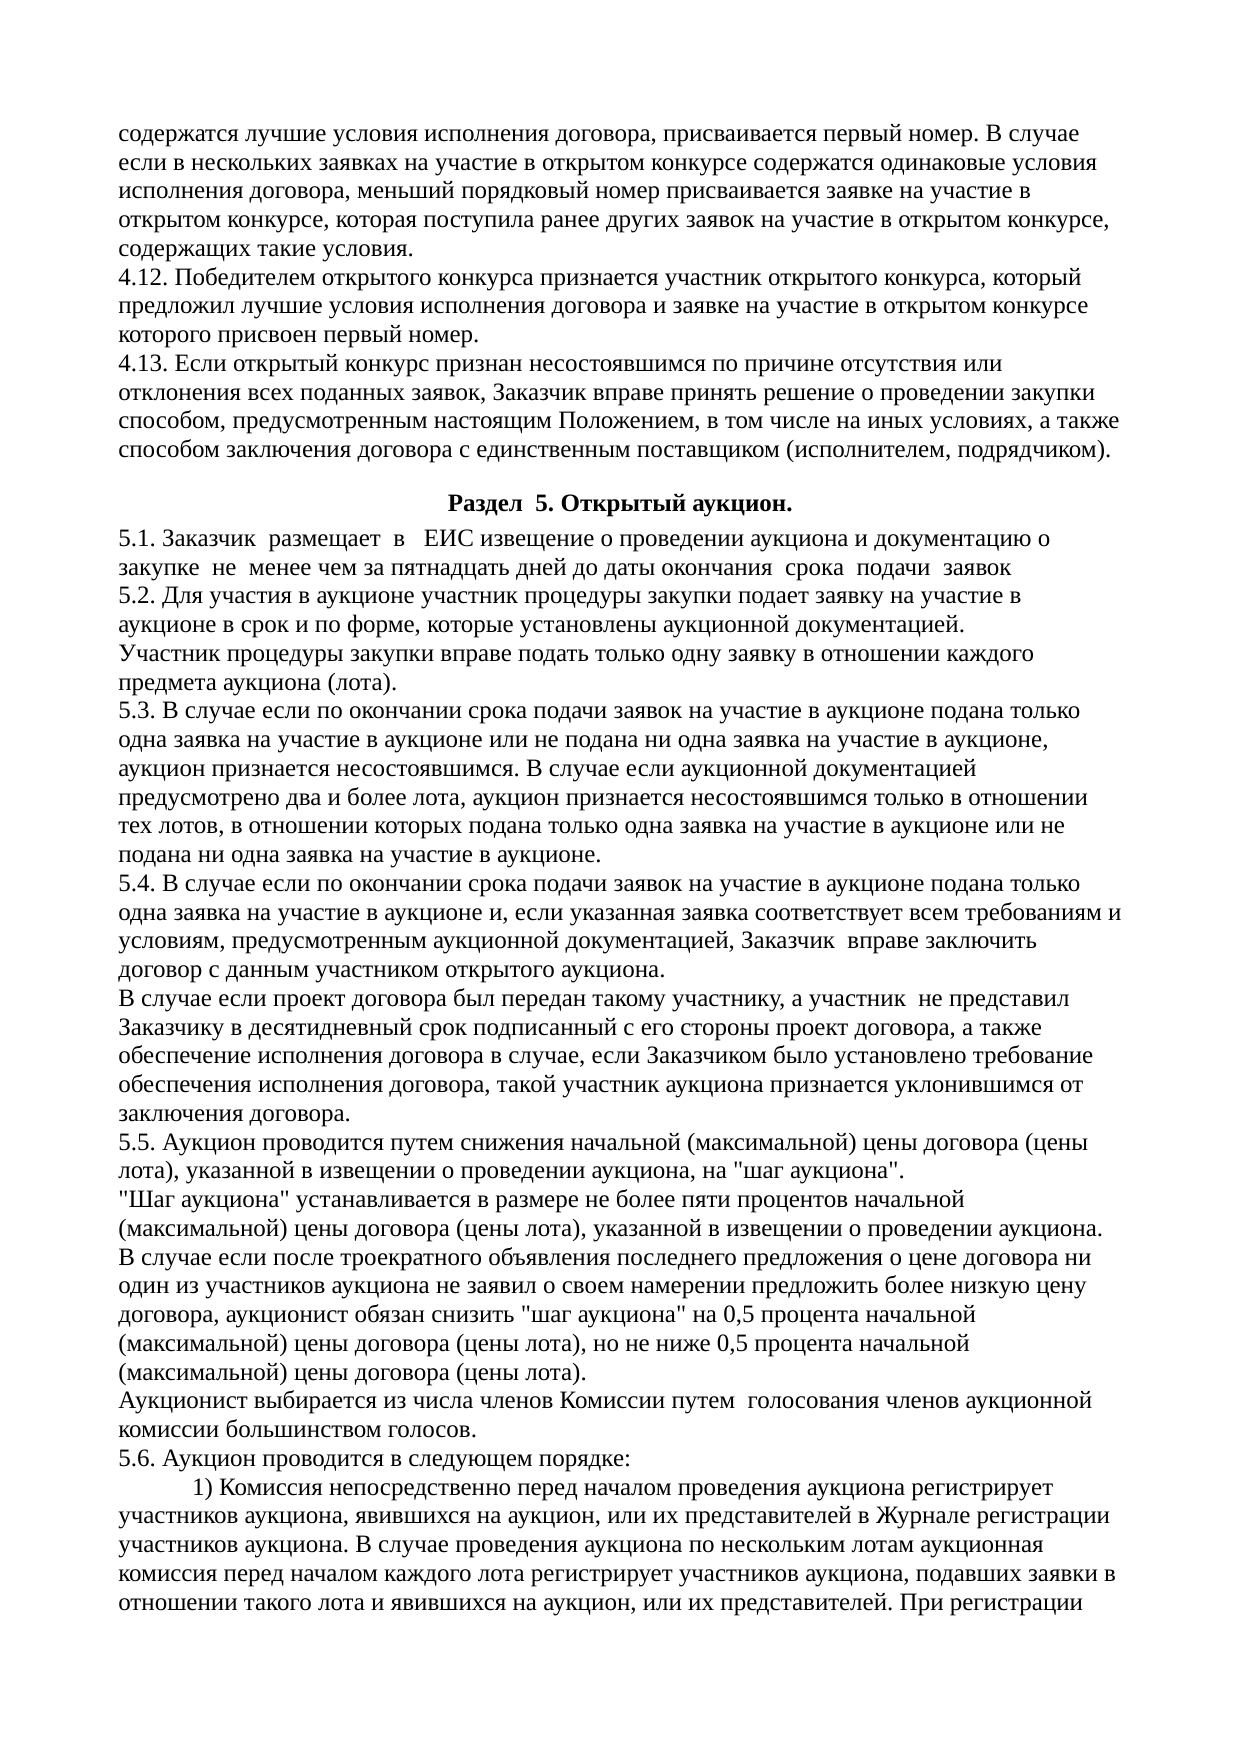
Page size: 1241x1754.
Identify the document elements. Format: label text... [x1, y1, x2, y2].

text 4.13. Если открытый конкурс признан несостоявшимся по причине отсутствия или отклонения всех поданных заявок, Заказчик вправе принять решение о проведении закупки способом, предусмотренным настоящим Положением, в том числе на иных условиях, а также способом заключения договора с единственным поставщиком (исполнителем, подрядчиком). [118, 348, 1122, 463]
text содержатся лучшие условия исполнения договора, присваивается первый номер. В случае если в нескольких заявках на участие в открытом конкурсе содержатся одинаковые условия исполнения договора, меньший порядковый номер присваивается заявке на участие в открытом конкурсе, которая поступила ранее других заявок на участие в открытом конкурсе, содержащих такие условия. [118, 118, 1122, 262]
subtitle Раздел 5. Открытый аукцион. [118, 488, 1122, 517]
text 4.12. Победителем открытого конкурса признается участник открытого конкурса, который предложил лучшие условия исполнения договора и заявке на участие в открытом конкурсе которого присвоен первый номер. [118, 262, 1122, 348]
text Участник процедуры закупки вправе подать только одну заявку в отношении каждого предмета аукциона (лота). [118, 638, 1122, 696]
text 5.1. Заказчик размещает в ЕИС извещение о проведении аукциона и документацию о закупке не менее чем за пятнадцать дней до даты окончания срока подачи заявок [118, 523, 1122, 581]
text 1) Комиссия непосредственно перед началом проведения аукциона регистрирует участников аукциона, явившихся на аукцион, или их представителей в Журнале регистрации участников аукциона. В случае проведения аукциона по нескольким лотам аукционная комиссия перед началом каждого лота регистрирует участников аукциона, подавших заявки в отношении такого лота и явившихся на аукцион, или их представителей. При регистрации [118, 1472, 1122, 1616]
text В случае если проект договора был передан такому участнику, а участник не представил Заказчику в десятидневный срок подписанный с его стороны проект договора, а также обеспечение исполнения договора в случае, если Заказчиком было установлено требование обеспечения исполнения договора, такой участник аукциона признается уклонившимся от заключения договора. [118, 983, 1122, 1127]
text Аукционист выбирается из числа членов Комиссии путем голосования членов аукционной комиссии большинством голосов. [118, 1386, 1122, 1443]
text 5.6. Аукцион проводится в следующем порядке: [118, 1443, 1122, 1472]
text 5.3. В случае если по окончании срока подачи заявок на участие в аукционе подана только одна заявка на участие в аукционе или не подана ни одна заявка на участие в аукционе, аукцион признается несостоявшимся. В случае если аукционной документацией предусмотрено два и более лота, аукцион признается несостоявшимся только в отношении тех лотов, в отношении которых подана только одна заявка на участие в аукционе или не подана ни одна заявка на участие в аукционе. [118, 696, 1122, 868]
text 5.5. Аукцион проводится путем снижения начальной (максимальной) цены договора (цены лота), указанной в извещении о проведении аукциона, на "шаг аукциона". [118, 1127, 1122, 1184]
text "Шаг аукциона" устанавливается в размере не более пяти процентов начальной (максимальной) цены договора (цены лота), указанной в извещении о проведении аукциона. В случае если после троекратного объявления последнего предложения о цене договора ни один из участников аукциона не заявил о своем намерении предложить более низкую цену договора, аукционист обязан снизить "шаг аукциона" на 0,5 процента начальной (максимальной) цены договора (цены лота), но не ниже 0,5 процента начальной (максимальной) цены договора (цены лота). [118, 1184, 1122, 1386]
text 5.4. В случае если по окончании срока подачи заявок на участие в аукционе подана только одна заявка на участие в аукционе и, если указанная заявка соответствует всем требованиям и условиям, предусмотренным аукционной документацией, Заказчик вправе заключить договор с данным участником открытого аукциона. [118, 868, 1122, 983]
text 5.2. Для участия в аукционе участник процедуры закупки подает заявку на участие в аукционе в срок и по форме, которые установлены аукционной документацией. [118, 581, 1122, 638]
